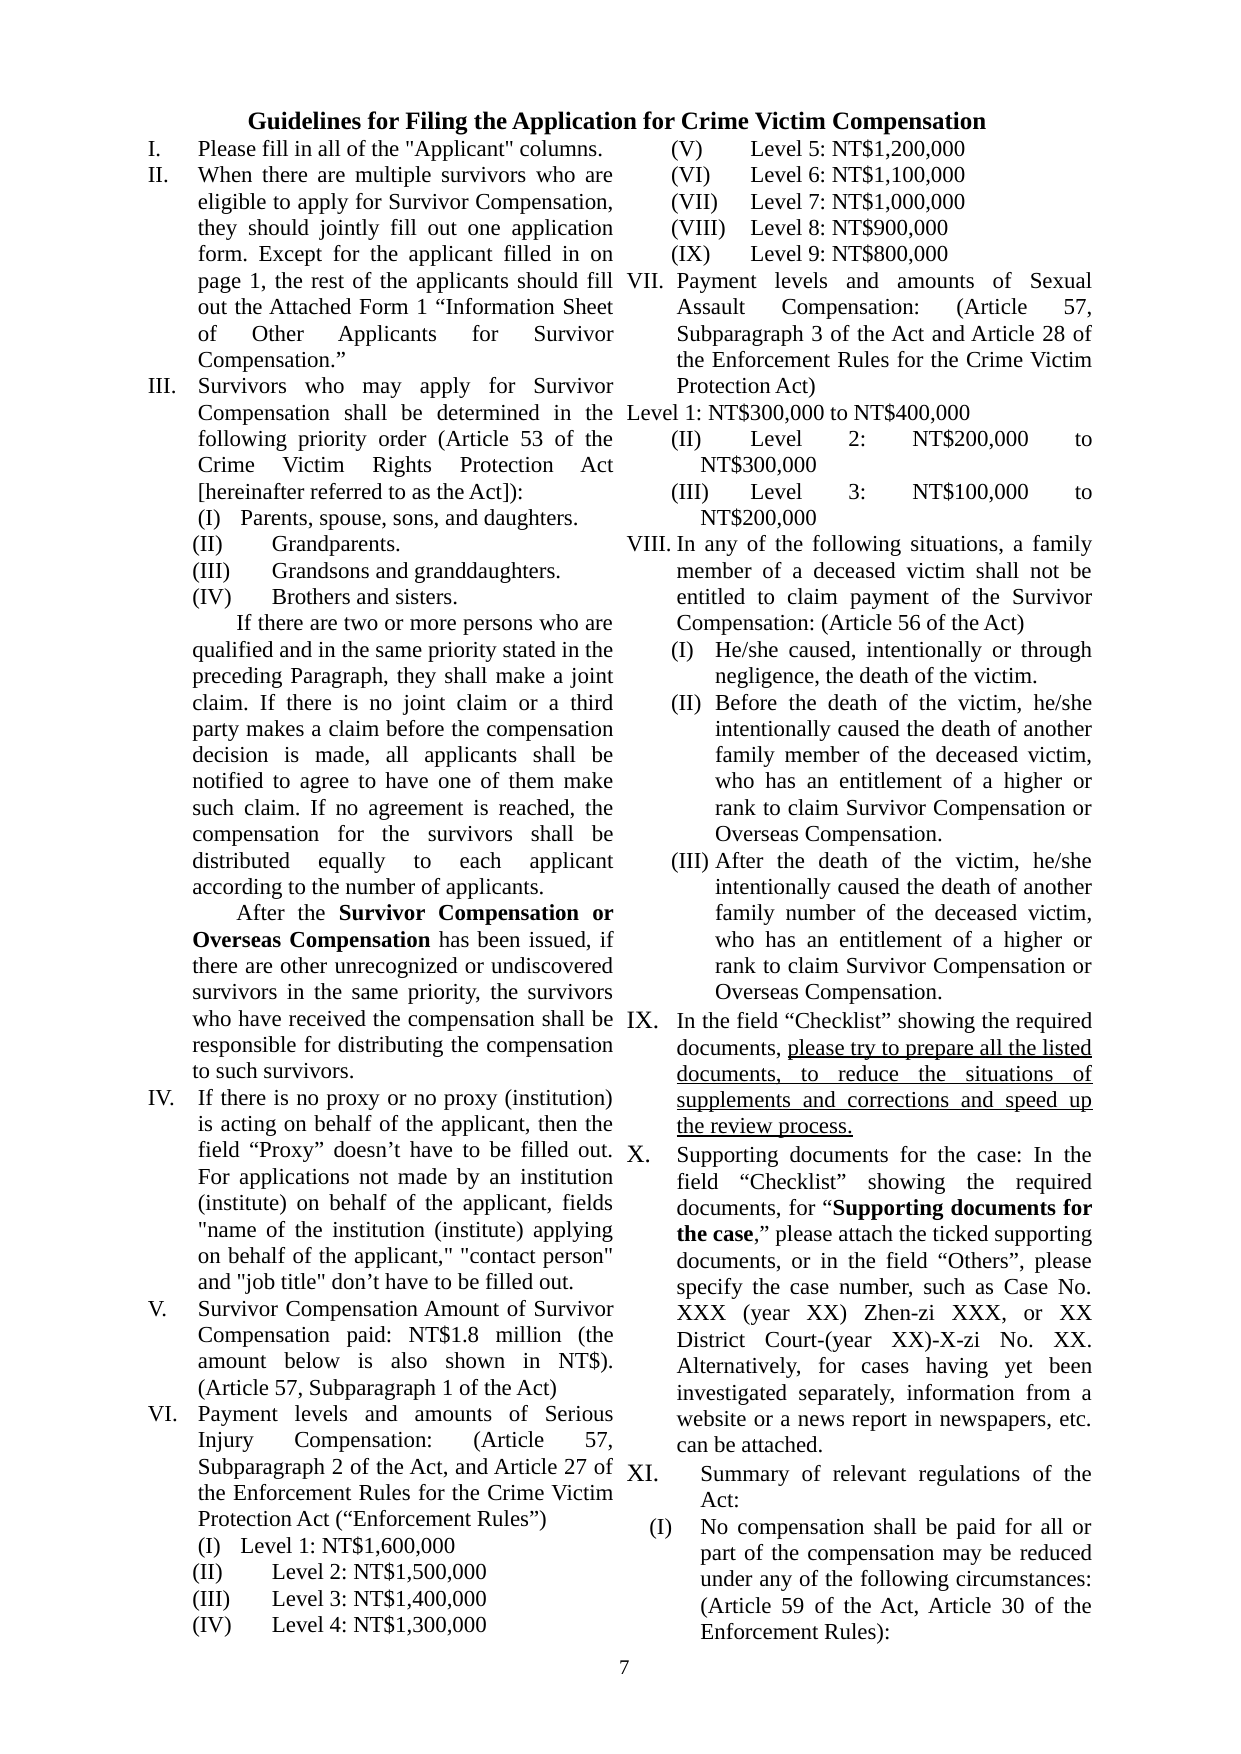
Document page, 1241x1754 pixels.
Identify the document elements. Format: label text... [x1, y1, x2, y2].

list Payment levels and amounts of Serious Injury Compensation: (Article 57, Subparagraph 2 of the Act, and Article 27 of the Enforcement Rules for the Crime Victim Protection Act (“Enforcement Rules”) [148, 1400, 614, 1532]
list After the death of the victim, he/she intentionally caused the death of another family number of the deceased victim, who has an entitlement of a higher or rank to claim Survivor Compensation or Overseas Compensation. [671, 847, 1092, 1005]
list No compensation shall be paid for all or part of the compensation may be reduced under any of the following circumstances: (Article 59 of the Act, Article 30 of the Enforcement Rules): [649, 1513, 1092, 1644]
text After the Survivor Compensation or Overseas Compensation has been issued, if there are other unrecognized or undiscovered survivors in the same priority, the survivors who have received the compensation shall be responsible for distributing the compensation to such survivors. [192, 899, 614, 1084]
list Summary of relevant regulations of the Act: [626, 1458, 1092, 1513]
list Parents, spouse, sons, and daughters. [198, 504, 614, 530]
list Grandsons and granddaughters. [192, 557, 614, 583]
list He/she caused, intentionally or through negligence, the death of the victim. [671, 636, 1092, 688]
list Level 2: NT$200,000 to NT$300,000 [671, 425, 1092, 478]
list Level 5: NT$1,200,000 [671, 135, 1092, 161]
list If there is no proxy or no proxy (institution) is acting on behalf of the applicant, then the field “Proxy” doesn’t have to be filled out. For applications not made by an institution (institute) on behalf of the applicant, fields "name of the institution (institute) applying on behalf of the applicant," "contact person" and "job title" don’t have to be filled out. [148, 1084, 614, 1295]
list In any of the following situations, a family member of a deceased victim shall not be entitled to claim payment of the Survivor Compensation: (Article 56 of the Act) [626, 530, 1092, 636]
list Survivors who may apply for Survivor Compensation shall be determined in the following priority order (Article 53 of the Crime Victim Rights Protection Act [hereinafter referred to as the Act]): [148, 372, 614, 504]
list Survivor Compensation Amount of Survivor Compensation paid: NT$1.8 million (the amount below is also shown in NT$). (Article 57, Subparagraph 1 of the Act) [148, 1295, 614, 1400]
list Brothers and sisters. [192, 583, 614, 609]
list Level 6: NT$1,100,000 [671, 161, 1092, 188]
list Level 1: NT$1,600,000 [198, 1532, 614, 1558]
list Level 8: NT$900,000 [671, 214, 1092, 241]
list Supporting documents for the case: In the field “Checklist” showing the required documents, for “Supporting documents for the case,” please attach the ticked supporting documents, or in the field “Others”, please specify the case number, such as Case No. XXX (year XX) Zhen-zi XXX, or XX District Court-(year XX)-X-zi No. XX. Alternatively, for cases having yet been investigated separately, information from a website or a news report in newspapers, etc. can be attached. [626, 1139, 1092, 1458]
text If there are two or more persons who are qualified and in the same priority stated in the preceding Paragraph, they shall make a joint claim. If there is no joint claim or a third party makes a claim before the compensation decision is made, all applicants shall be notified to agree to have one of them make such claim. If no agreement is reached, the compensation for the survivors shall be distributed equally to each applicant according to the number of applicants. [192, 609, 614, 899]
list Level 7: NT$1,000,000 [671, 188, 1092, 214]
list In the field “Checklist” showing the required documents, please try to prepare all the listed documents, to reduce the situations of supplements and corrections and speed up the review process. [626, 1005, 1092, 1139]
list Level 2: NT$1,500,000 [192, 1558, 614, 1584]
list Payment levels and amounts of Sexual Assault Compensation: (Article 57, Subparagraph 3 of the Act and Article 28 of the Enforcement Rules for the Crime Victim Protection Act) [626, 267, 1092, 399]
list Level 9: NT$800,000 [671, 241, 1092, 267]
list Before the death of the victim, he/she intentionally caused the death of another family member of the deceased victim, who has an entitlement of a higher or rank to claim Survivor Compensation or Overseas Compensation. [671, 688, 1092, 847]
list Please fill in all of the "Applicant" columns. [148, 135, 614, 161]
list When there are multiple survivors who are eligible to apply for Survivor Compensation, they should jointly fill out one application form. Except for the applicant filled in on page 1, the rest of the applicants should fill out the Attached Form 1 “Information Sheet of Other Applicants for Survivor Compensation.” [148, 161, 614, 372]
list Level 4: NT$1,300,000 [192, 1611, 614, 1637]
text Guidelines for Filing the Application for Crime Victim Compensation [148, 106, 1092, 135]
list Level 1: NT$300,000 to NT$400,000 [620, 399, 1092, 425]
list Grandparents. [192, 530, 614, 557]
list Level 3: NT$100,000 to NT$200,000 [671, 478, 1092, 530]
list Level 3: NT$1,400,000 [192, 1584, 614, 1611]
